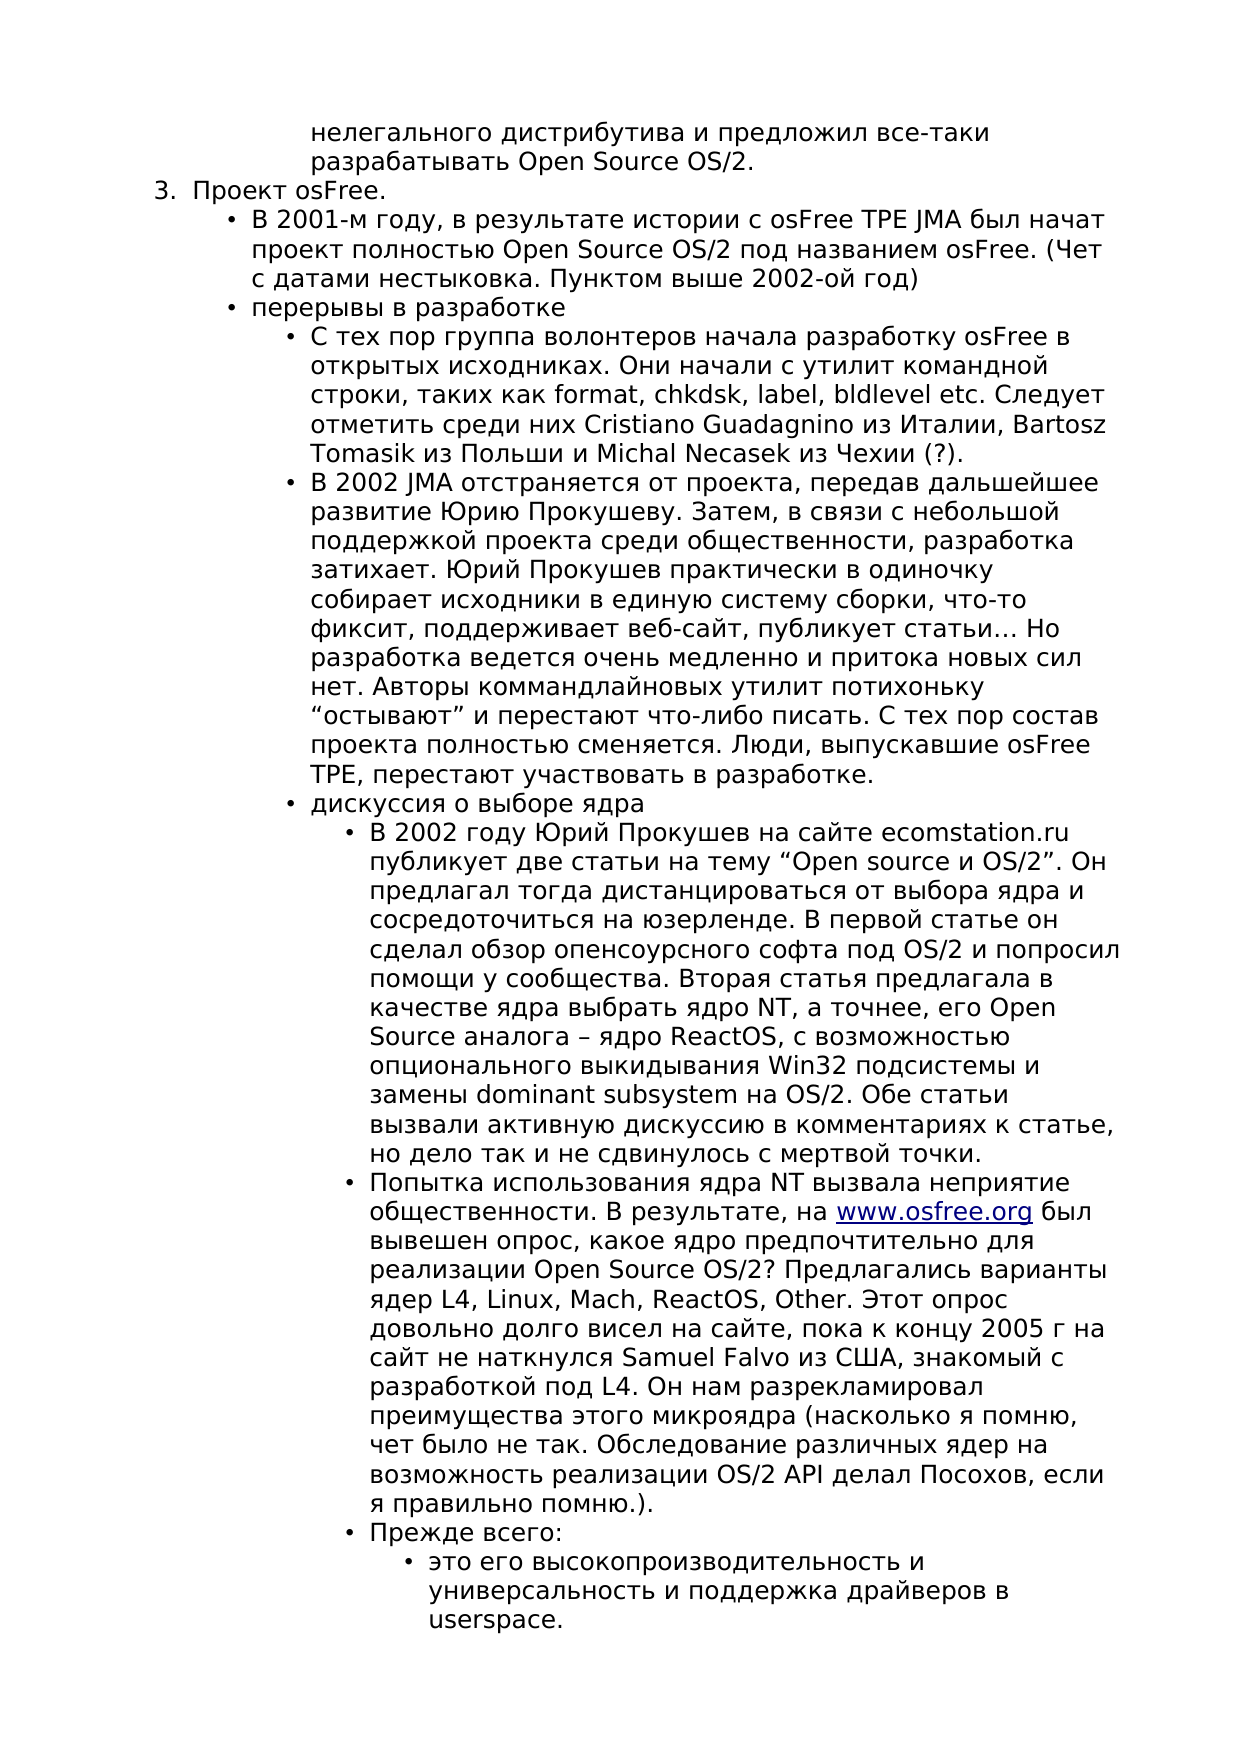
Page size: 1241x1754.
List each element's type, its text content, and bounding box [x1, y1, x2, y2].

list В 2002 году Юрий Прокушев на сайте ecomstation.ru публикует две статьи на тему “Open source и OS/2”. Он предлагал тогда дистанцироваться от выбора ядра и сосредоточиться на юзерленде. В первой статье он сделал обзор опенсоурсного софта под OS/2 и попросил помощи у сообщества. Вторая статья предлагала в качестве ядра выбрать ядро NT, а точнее, его Open Source аналога – ядро ReactOS, с возможностью опционального выкидывания Win32 подсистемы и замены dominant subsystem на OS/2. Обе статьи вызвали активную дискуссию в комментариях к статье, но дело так и не сдвинулось с мертвой точки. [354, 818, 1122, 1168]
list нелегального дистрибутива и предложил все-таки разрабатывать Open Source OS/2. [295, 118, 1122, 176]
list перерывы в разработке [236, 293, 1122, 322]
list Прежде всего: [354, 1518, 1122, 1547]
list это его высокопроизводительность и универсальность и поддержка драйверов в userspace. [413, 1547, 1122, 1635]
list В 2001-м году, в результате истории с osFree TPE JMA был начат проект полностью Open Source OS/2 под названием osFree. (Чет с датами нестыковка. Пунктом выше 2002-ой год) [236, 206, 1122, 293]
list В 2002 JMA отстраняется от проекта, передав дальшейшее развитие Юрию Прокушеву. Затем, в связи с небольшой поддержкой проекта среди общественности, разработка затихает. Юрий Прокушев практически в одиночку собирает исходники в единую систему сборки, что-то фиксит, поддерживает веб-сайт, публикует статьи… Но разработка ведется очень медленно и притока новых сил нет. Авторы коммандлайновых утилит потихоньку “остывают” и перестают что-либо писать. С тех пор состав проекта полностью сменяется. Люди, выпускавшие osFree TPE, перестают участвовать в разработке. [295, 468, 1122, 789]
list Проект osFree. [177, 176, 1122, 206]
list С тех пор группа волонтеров начала разработку osFree в открытых исходниках. Они начали с утилит командной строки, таких как format, chkdsk, label, bldlevel etc. Следует отметить среди них Cristiano Guadagnino из Италии, Bartosz Tomasik из Польши и Michal Necasek из Чехии (?). [295, 322, 1122, 468]
list дискуссия о выборе ядра [295, 789, 1122, 818]
list Попытка использования ядра NT вызвала неприятие общественности. В результате, на www.osfree.org был вывешен опрос, какое ядро предпочтительно для реализации Open Source OS/2? Предлагались варианты ядер L4, Linux, Mach, ReactOS, Other. Этот опрос довольно долго висел на сайте, пока к концу 2005 г на сайт не наткнулся Samuel Falvo из США, знакомый с разработкой под L4. Он нам разрекламировал преимущества этого микроядра (насколько я помню, чет было не так. Обследование различных ядер на возможность реализации OS/2 API делал Посохов, если я правильно помню.). [354, 1168, 1122, 1518]
